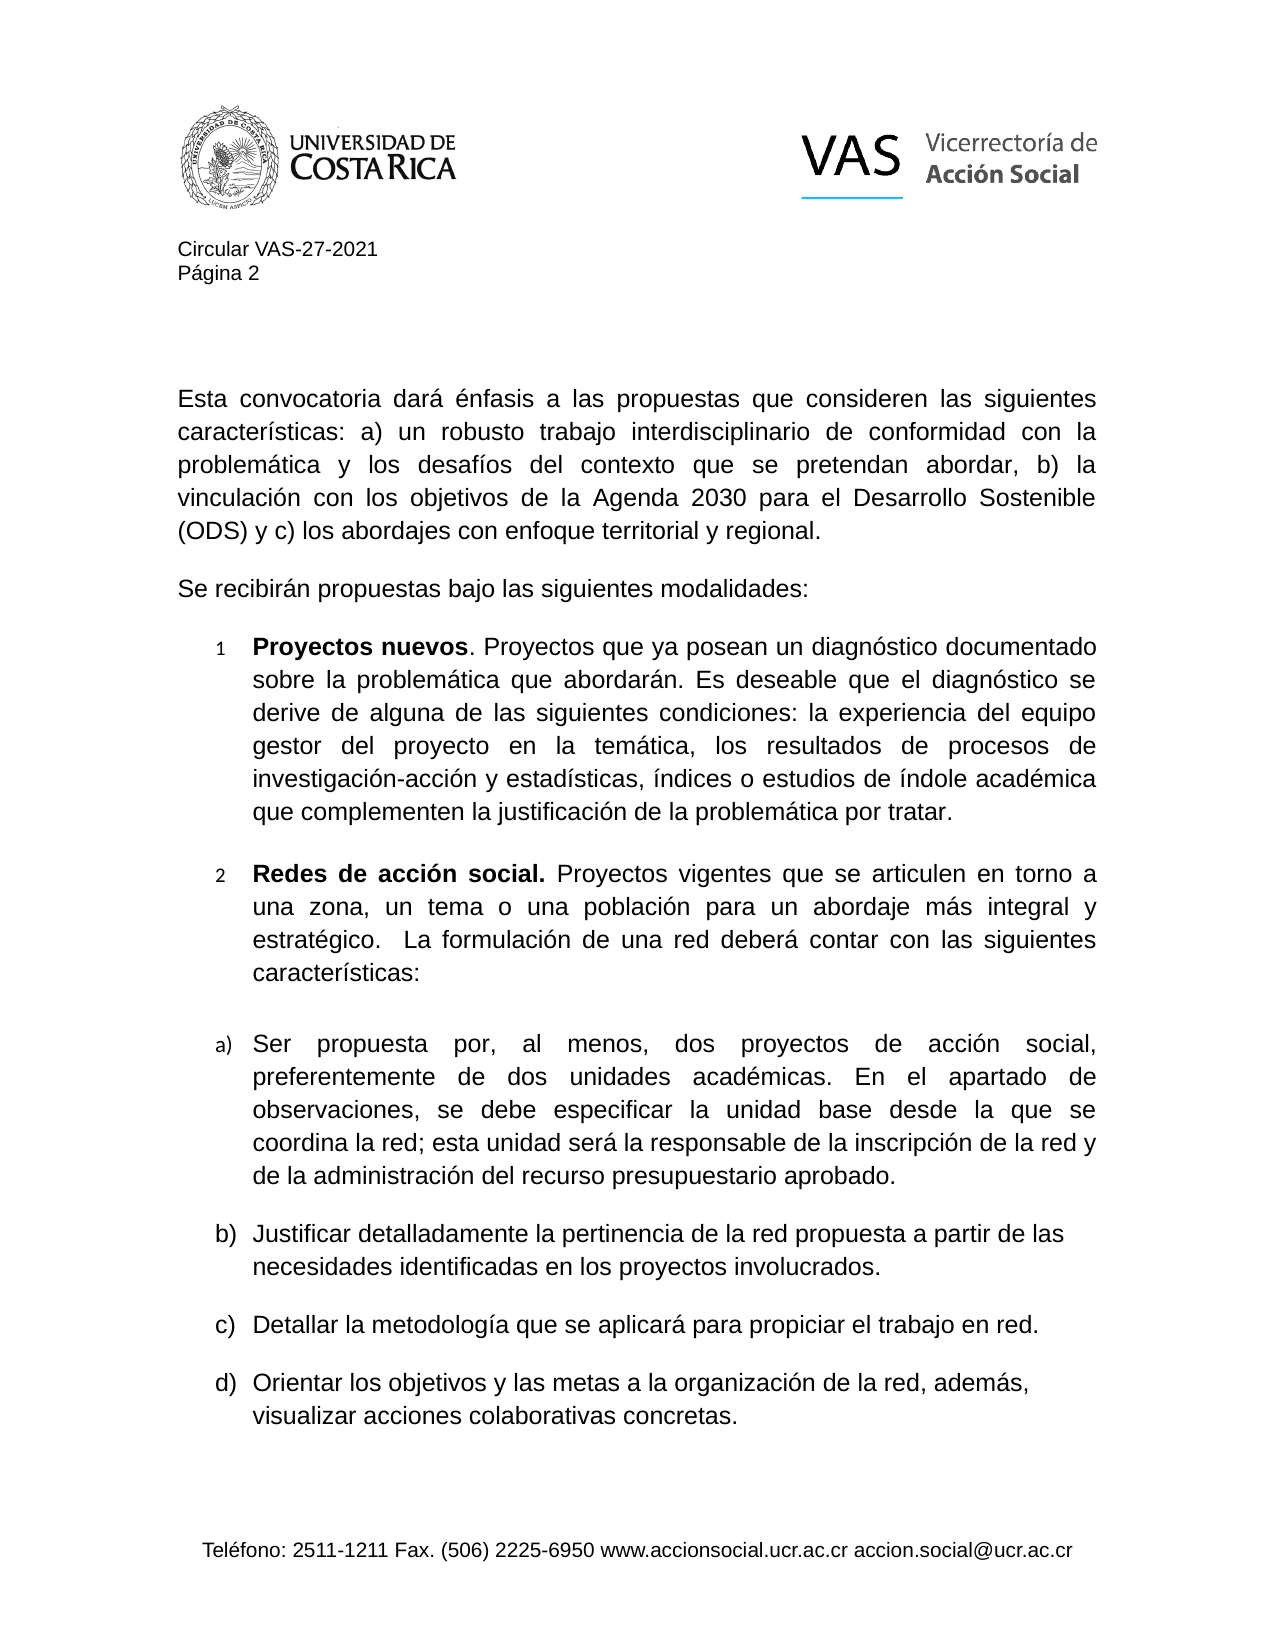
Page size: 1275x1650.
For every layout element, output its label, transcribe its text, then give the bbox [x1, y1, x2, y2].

picture [801, 132, 1097, 199]
list Proyectos nuevos. Proyectos que ya posean un diagnóstico documentado sobre la problemática que abordarán. Es deseable que el diagnóstico se derive de alguna de las siguientes condiciones: la experiencia del equipo gestor del proyecto en la temática, los resultados de procesos de investigación-acción y estadísticas, índices o estudios de índole académica que complementen la justificación de la problemática por tratar. [215, 632, 1098, 826]
list Detallar la metodología que se aplicará para propiciar el trabajo en red. [215, 1310, 1098, 1338]
list Justificar detalladamente la pertinencia de la red propuesta a partir de las necesidades identificadas en los proyectos involucrados. [215, 1219, 1098, 1281]
list Orientar los objetivos y las metas a la organización de la red, además, visualizar acciones colaborativas concretas. [215, 1368, 1098, 1429]
text Se recibirán propuestas bajo las siguientes modalidades: [177, 574, 1098, 603]
list Redes de acción social. Proyectos vigentes que se articulen en torno a una zona, un tema o una población para un abordaje más integral y estratégico. La formulación de una red deberá contar con las siguientes características: [215, 859, 1098, 987]
text Esta convocatoria dará énfasis a las propuestas que consideren las siguientes características: a) un robusto trabajo interdisciplinario de conformidad con la problemática y los desafíos del contexto que se pretendan abordar, b) la vinculación con los objetivos de la Agenda 2030 para el Desarrollo Sostenible (ODS) y c) los abordajes con enfoque territorial y regional. [177, 384, 1098, 544]
list Ser propuesta por, al menos, dos proyectos de acción social, preferentemente de dos unidades académicas. En el apartado de observaciones, se debe especificar la unidad base desde la que se coordina la red; esta unidad será la responsable de la inscripción de la red y de la administración del recurso presupuestario aprobado. [215, 1029, 1098, 1190]
picture [178, 103, 461, 213]
